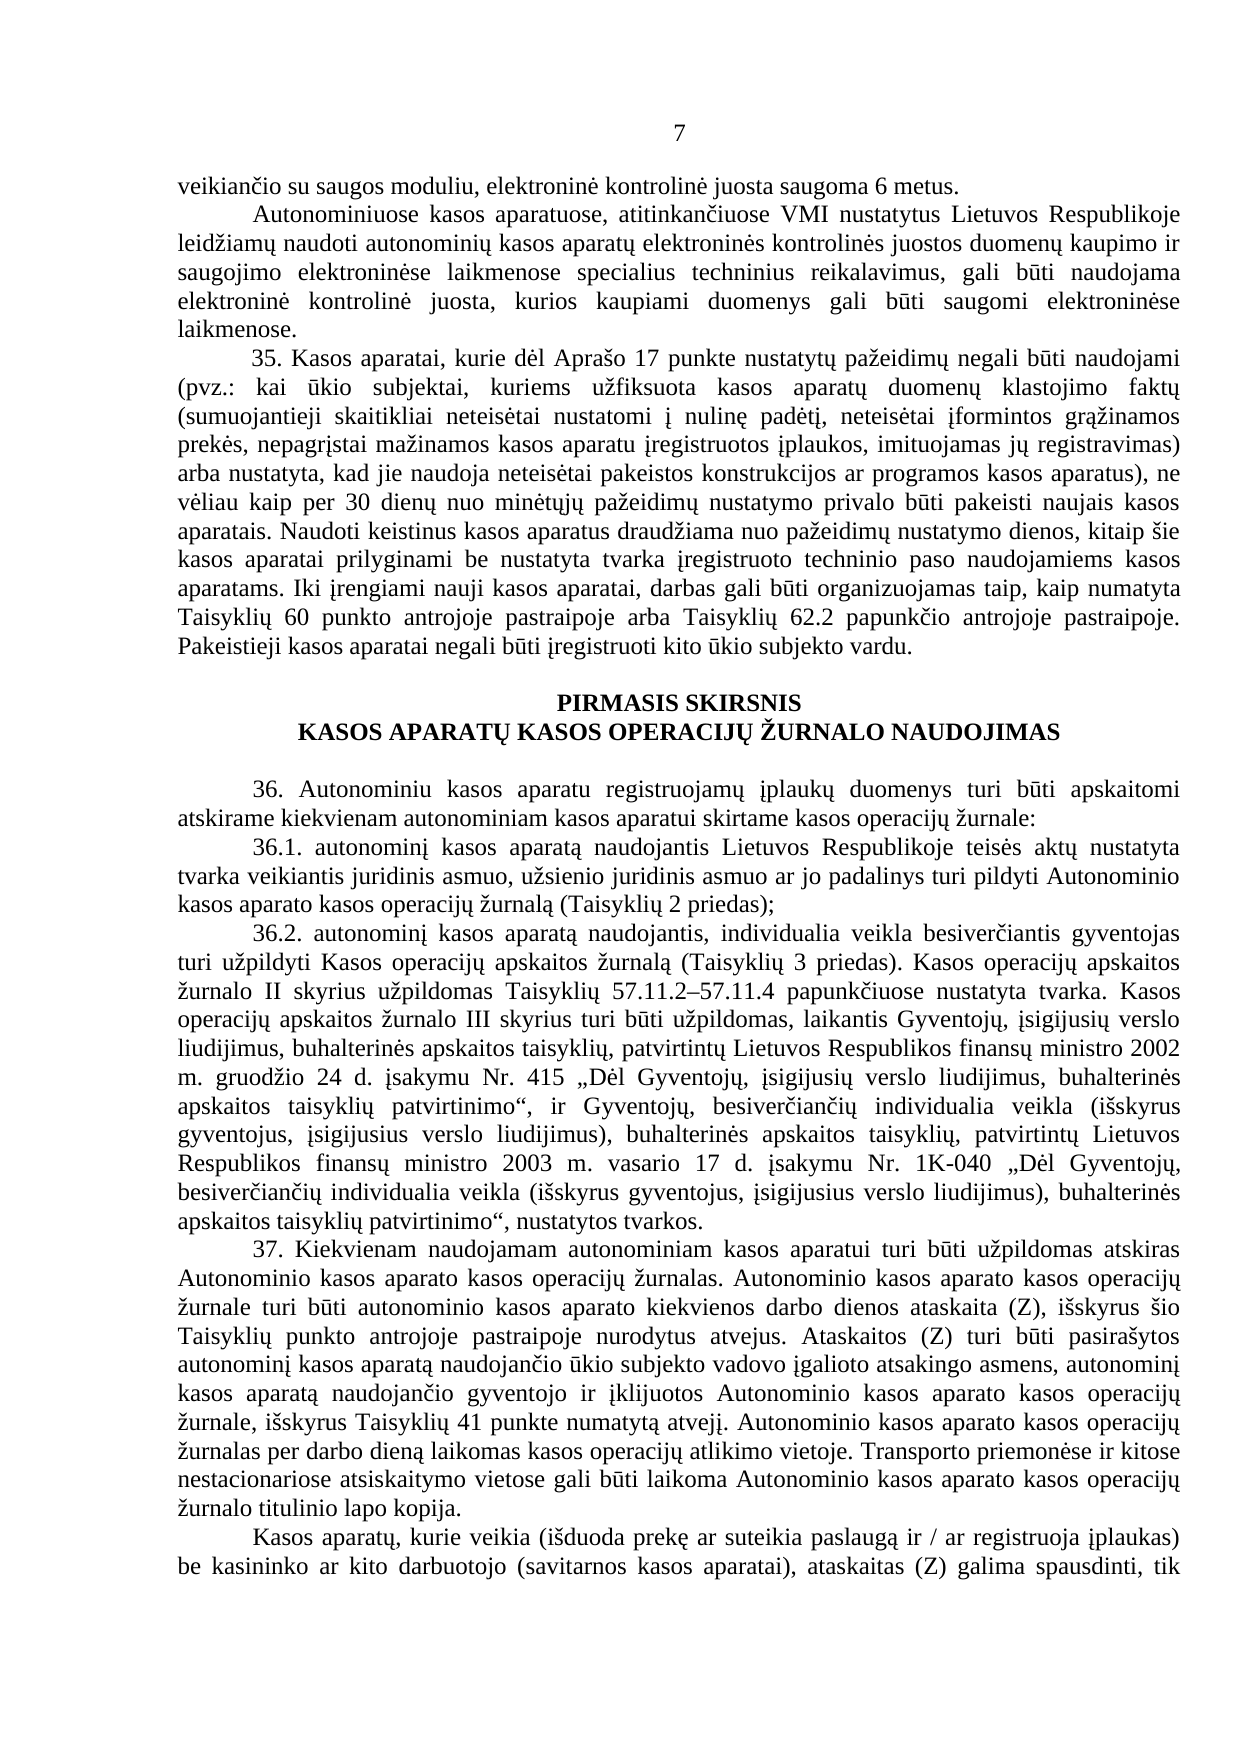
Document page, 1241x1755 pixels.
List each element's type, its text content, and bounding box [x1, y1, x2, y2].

text Kasos aparatų, kurie veikia (išduoda prekę ar suteikia paslaugą ir / ar registruoja įplaukas) be kasininko ar kito darbuotojo (savitarnos kasos aparatai), ataskaitas (Z) galima spausdinti, tik [177, 1522, 1181, 1579]
text PIRMASIS SKIRSNIS [177, 688, 1181, 717]
text Autonominiuose kasos aparatuose, atitinkančiuose VMI nustatytus Lietuvos Respublikoje leidžiamų naudoti autonominių kasos aparatų elektroninės kontrolinės juostos duomenų kaupimo ir saugojimo elektroninėse laikmenose specialius techninius reikalavimus, gali būti naudojama elektroninė kontrolinė juosta, kurios kaupiami duomenys gali būti saugomi elektroninėse laikmenose. [177, 199, 1181, 343]
text 36.1. autonominį kasos aparatą naudojantis Lietuvos Respublikoje teisės aktų nustatyta tvarka veikiantis juridinis asmuo, užsienio juridinis asmuo ar jo padalinys turi pildyti Autonominio kasos aparato kasos operacijų žurnalą (Taisyklių 2 priedas); [177, 832, 1181, 918]
text 35. Kasos aparatai, kurie dėl Aprašo 17 punkte nustatytų pažeidimų negali būti naudojami (pvz.: kai ūkio subjektai, kuriems užfiksuota kasos aparatų duomenų klastojimo faktų (sumuojantieji skaitikliai neteisėtai nustatomi į nulinę padėtį, neteisėtai įformintos grąžinamos prekės, nepagrįstai mažinamos kasos aparatu įregistruotos įplaukos, imituojamas jų registravimas) arba nustatyta, kad jie naudoja neteisėtai pakeistos konstrukcijos ar programos kasos aparatus), ne vėliau kaip per 30 dienų nuo minėtųjų pažeidimų nustatymo privalo būti pakeisti naujais kasos aparatais. Naudoti keistinus kasos aparatus draudžiama nuo pažeidimų nustatymo dienos, kitaip šie kasos aparatai prilyginami be nustatyta tvarka įregistruoto techninio paso naudojamiems kasos aparatams. Iki įrengiami nauji kasos aparatai, darbas gali būti organizuojamas taip, kaip numatyta Taisyklių 60 punkto antrojoje pastraipoje arba Taisyklių 62.2 papunkčio antrojoje pastraipoje. Pakeistieji kasos aparatai negali būti įregistruoti kito ūkio subjekto vardu. [177, 343, 1181, 659]
text 36. Autonominiu kasos aparatu registruojamų įplaukų duomenys turi būti apskaitomi atskirame kiekvienam autonominiam kasos aparatui skirtame kasos operacijų žurnale: [177, 774, 1181, 832]
text veikiančio su saugos moduliu, elektroninė kontrolinė juosta saugoma 6 metus. [177, 171, 1181, 199]
text KASOS APARATŲ KASOS OPERACIJŲ ŽURNALO NAUDOJIMAS [177, 717, 1181, 746]
text 36.2. autonominį kasos aparatą naudojantis, individualia veikla besiverčiantis gyventojas turi užpildyti Kasos operacijų apskaitos žurnalą (Taisyklių 3 priedas). Kasos operacijų apskaitos žurnalo II skyrius užpildomas Taisyklių 57.11.2–57.11.4 papunkčiuose nustatyta tvarka. Kasos operacijų apskaitos žurnalo III skyrius turi būti užpildomas, laikantis Gyventojų, įsigijusių verslo liudijimus, buhalterinės apskaitos taisyklių, patvirtintų Lietuvos Respublikos finansų ministro 2002 m. gruodžio 24 d. įsakymu Nr. 415 „Dėl Gyventojų, įsigijusių verslo liudijimus, buhalterinės apskaitos taisyklių patvirtinimo“, ir Gyventojų, besiverčiančių individualia veikla (išskyrus gyventojus, įsigijusius verslo liudijimus), buhalterinės apskaitos taisyklių, patvirtintų Lietuvos Respublikos finansų ministro 2003 m. vasario 17 d. įsakymu Nr. 1K-040 „Dėl Gyventojų, besiverčiančių individualia veikla (išskyrus gyventojus, įsigijusius verslo liudijimus), buhalterinės apskaitos taisyklių patvirtinimo“, nustatytos tvarkos. [177, 918, 1181, 1234]
text 37. Kiekvienam naudojamam autonominiam kasos aparatui turi būti užpildomas atskiras Autonominio kasos aparato kasos operacijų žurnalas. Autonominio kasos aparato kasos operacijų žurnale turi būti autonominio kasos aparato kiekvienos darbo dienos ataskaita (Z), išskyrus šio Taisyklių punkto antrojoje pastraipoje nurodytus atvejus. Ataskaitos (Z) turi būti pasirašytos autonominį kasos aparatą naudojančio ūkio subjekto vadovo įgalioto atsakingo asmens, autonominį kasos aparatą naudojančio gyventojo ir įklijuotos Autonominio kasos aparato kasos operacijų žurnale, išskyrus Taisyklių 41 punkte numatytą atvejį. Autonominio kasos aparato kasos operacijų žurnalas per darbo dieną laikomas kasos operacijų atlikimo vietoje. Transporto priemonėse ir kitose nestacionariose atsiskaitymo vietose gali būti laikoma Autonominio kasos aparato kasos operacijų žurnalo titulinio lapo kopija. [177, 1234, 1181, 1522]
